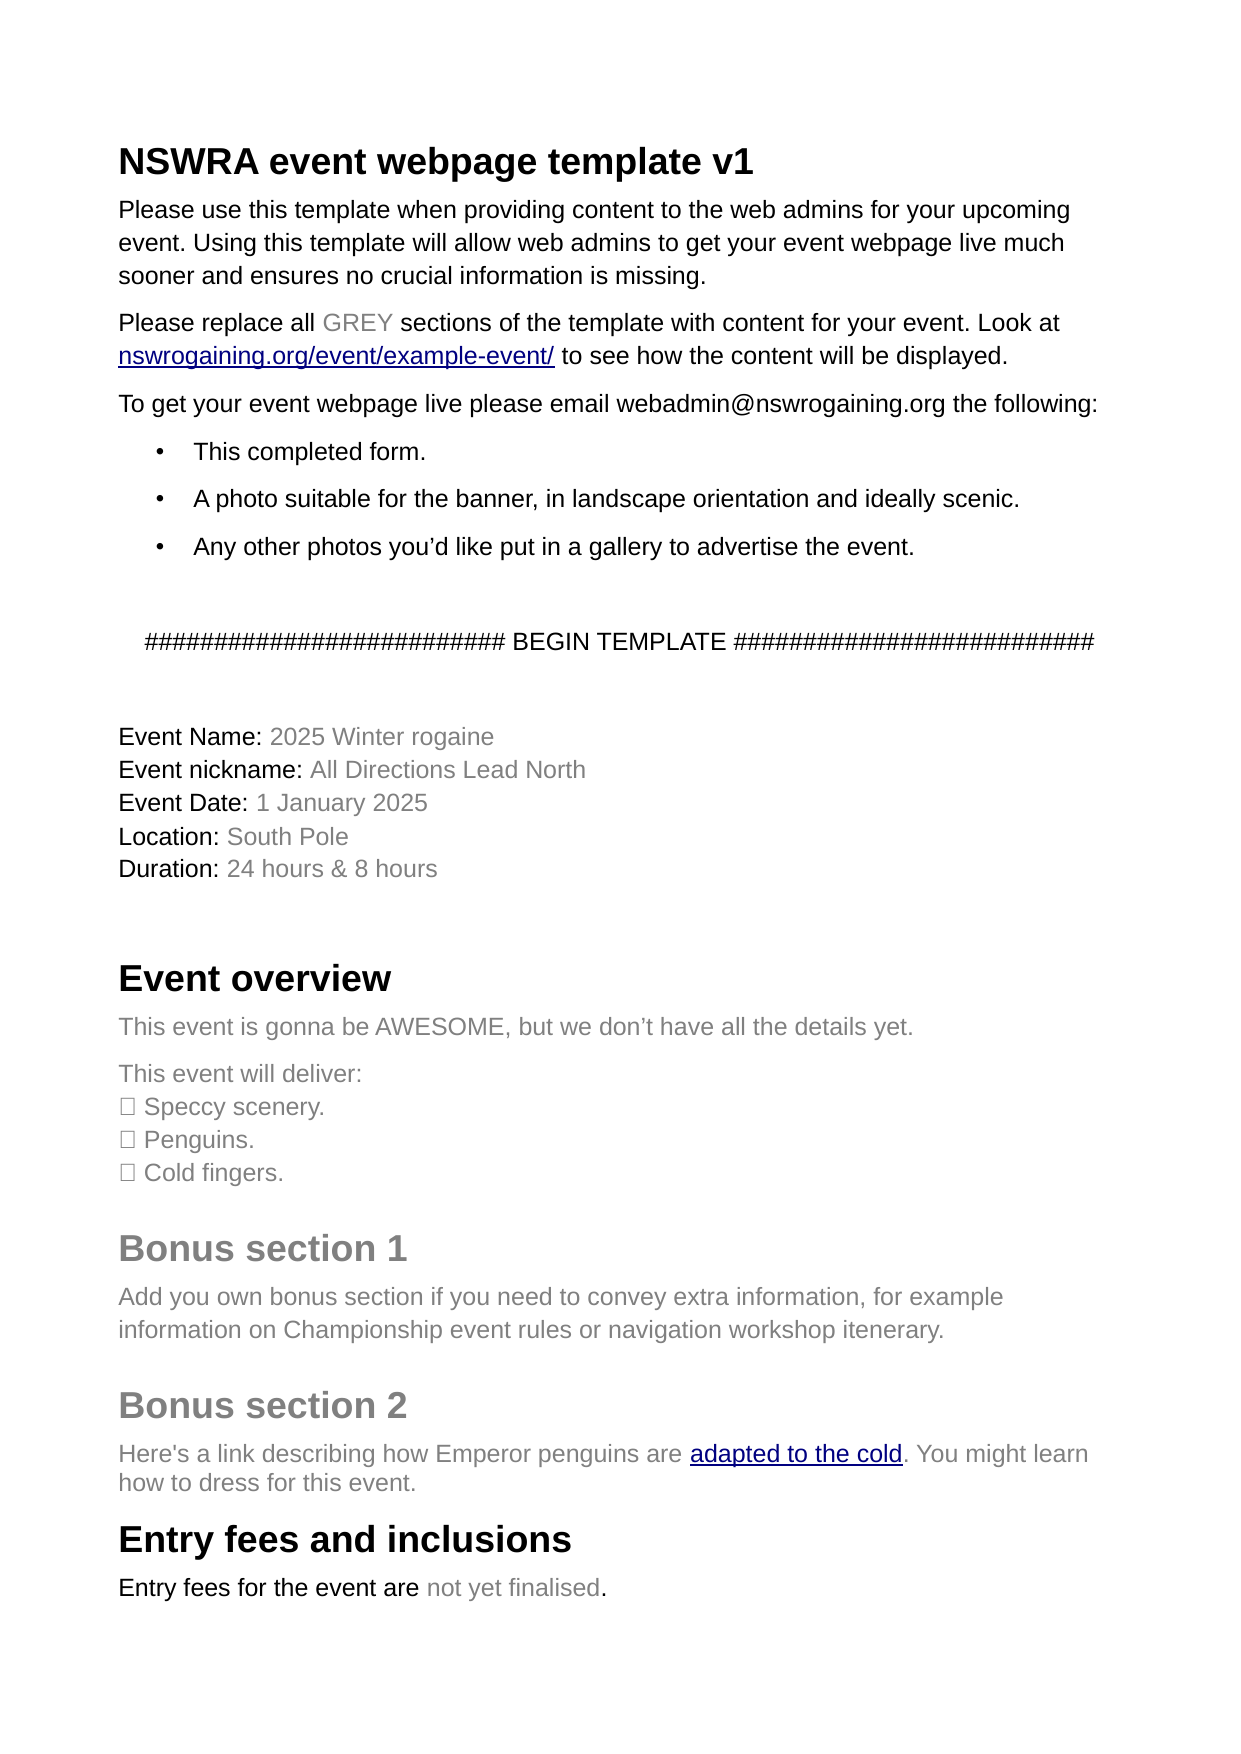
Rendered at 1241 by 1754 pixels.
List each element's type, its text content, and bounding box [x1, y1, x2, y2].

text This event will deliver:­ ✅ Speccy scenery. ✅ Penguins. ✅ Cold fingers. [118, 1059, 1122, 1187]
subtitle Bonus section 2 [118, 1384, 1122, 1427]
text Entry fees for the event are not yet finalised. [118, 1573, 1122, 1602]
text ########################## BEGIN TEMPLATE ########################## [118, 627, 1122, 656]
text Add you own bonus section if you need to convey extra information, for example information on Championship event rules or navigation workshop itenerary. [118, 1282, 1122, 1344]
list A photo suitable for the banner, in landscape orientation and ideally scenic. [156, 484, 1122, 513]
text Here's a link describing how Emperor penguins are adapted to the cold. You might learn how to dress for this event. [118, 1439, 1122, 1497]
text Event Name: 2025 Winter rogaine Event nickname: All Directions Lead North Event Date: 1 January 2025 Location: South Pole Duration: 24 hours & 8 hours [118, 722, 1122, 916]
text Please use this template when providing content to the web admins for your upcoming event. Using this template will allow web admins to get your event webpage live much sooner and ensures no crucial information is missing. [118, 194, 1122, 289]
list Any other photos you’d like put in a gallery to advertise the event. [156, 532, 1122, 561]
list This completed form. [156, 436, 1122, 465]
subtitle NSWRA event webpage template v1 [118, 139, 1122, 182]
text Please replace all GREY sections of the template with content for your event. Look at nswrogaining.org/event/example-event/ to see how the content will be displayed. [118, 308, 1122, 370]
subtitle Bonus section 1 [118, 1227, 1122, 1270]
text This event is gonna be AWESOME, but we don’t have all the details yet. [118, 1012, 1122, 1040]
subtitle Entry fees and inclusions [118, 1518, 1122, 1561]
subtitle Event overview [118, 956, 1122, 999]
text To get your event webpage live please email webadmin@nswrogaining.org the following: [118, 389, 1122, 418]
